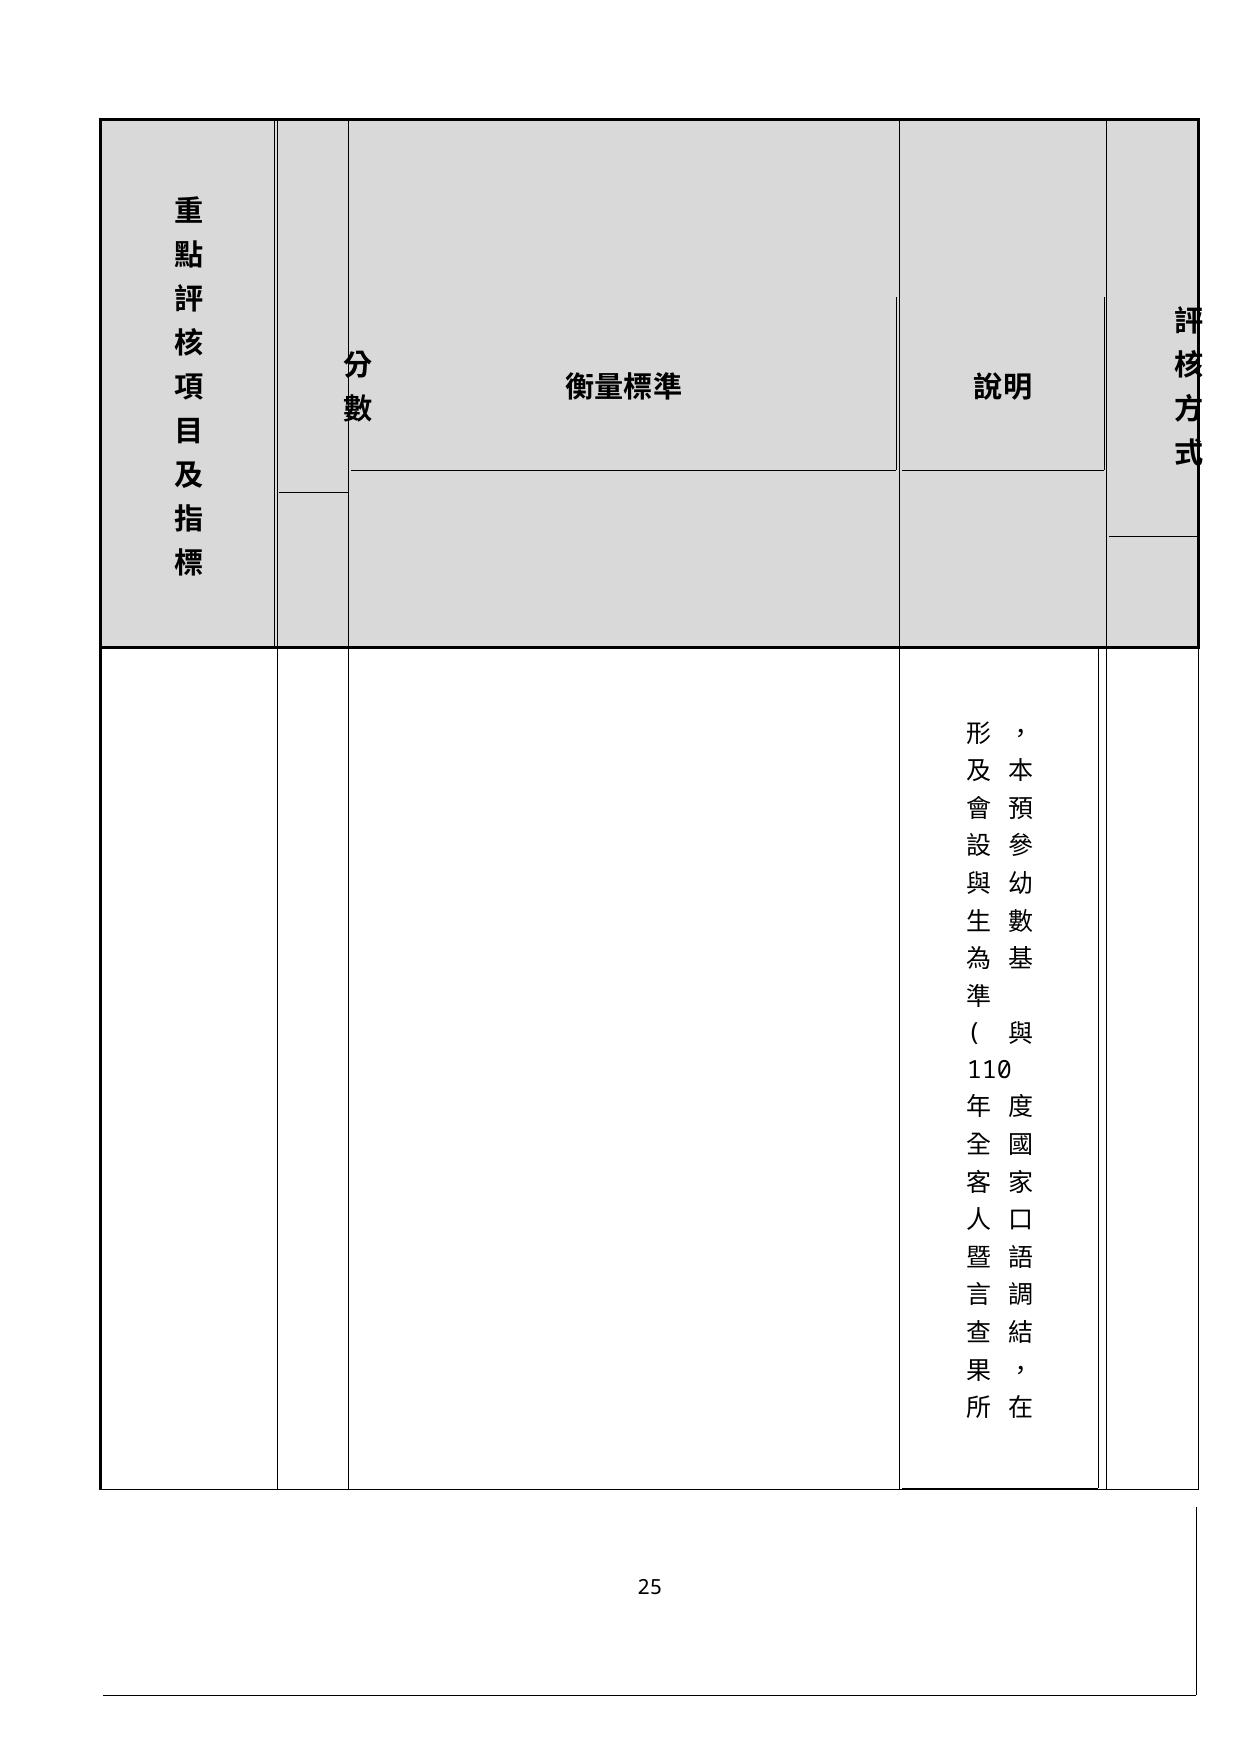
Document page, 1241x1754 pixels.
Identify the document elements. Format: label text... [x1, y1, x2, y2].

table_header 分數 [278, 121, 348, 646]
table_cell 形，及本會預設參與幼生數為基準 (與110年度全國客家人口暨語言調查結果，所在 [900, 649, 1098, 1488]
table_cell 以轄內國中小學學生每周接受本會補助開辦之客語沉浸式教學、客語校訂課程計畫之學生人數，達本會預設目標參與學生人數覆蓋率。（4分） 本項分數計算方式：上開覆蓋率達成情形*權數4。(國民小學、國民中學權數各為2)(至多4分) ※較以前年度申請單位之延續性未達90%者，扣分1分。 推動幼兒園客語沉浸式教學之學生人數，達本會預設目標參與幼生數覆蓋率。（4分） 本項分數計算方式：上開覆蓋率達成情形*權數4。 (至多4分) 為完備學校及幼兒園教師及教保服務人員使用客語教學能力，訂有轄內高級中等以下學校及幼兒園教師或教保服務員甄選、介聘時，優先進用通過客語能力中高級認證人員之相關規定(4分) A組:客語為主要通行語地區 ※本項評分訂最低標準，倘得分未達6分者，不得列為特優。 B組:轄內有客語為通行語地區 C組:轄內無客語為通行語地區 ※本項評分不訂最低標準 [349, 649, 899, 1488]
table_cell 12 [278, 649, 348, 1488]
table_cell [1107, 649, 1198, 1488]
table_header 衡量標準 [349, 121, 899, 646]
table_cell [1099, 649, 1106, 1488]
table_header 說明 [900, 121, 1106, 646]
table_header 評核 方式 [1107, 121, 1197, 646]
table_cell [102, 649, 277, 1488]
table_header 重點評核項目及指標 [102, 121, 274, 646]
